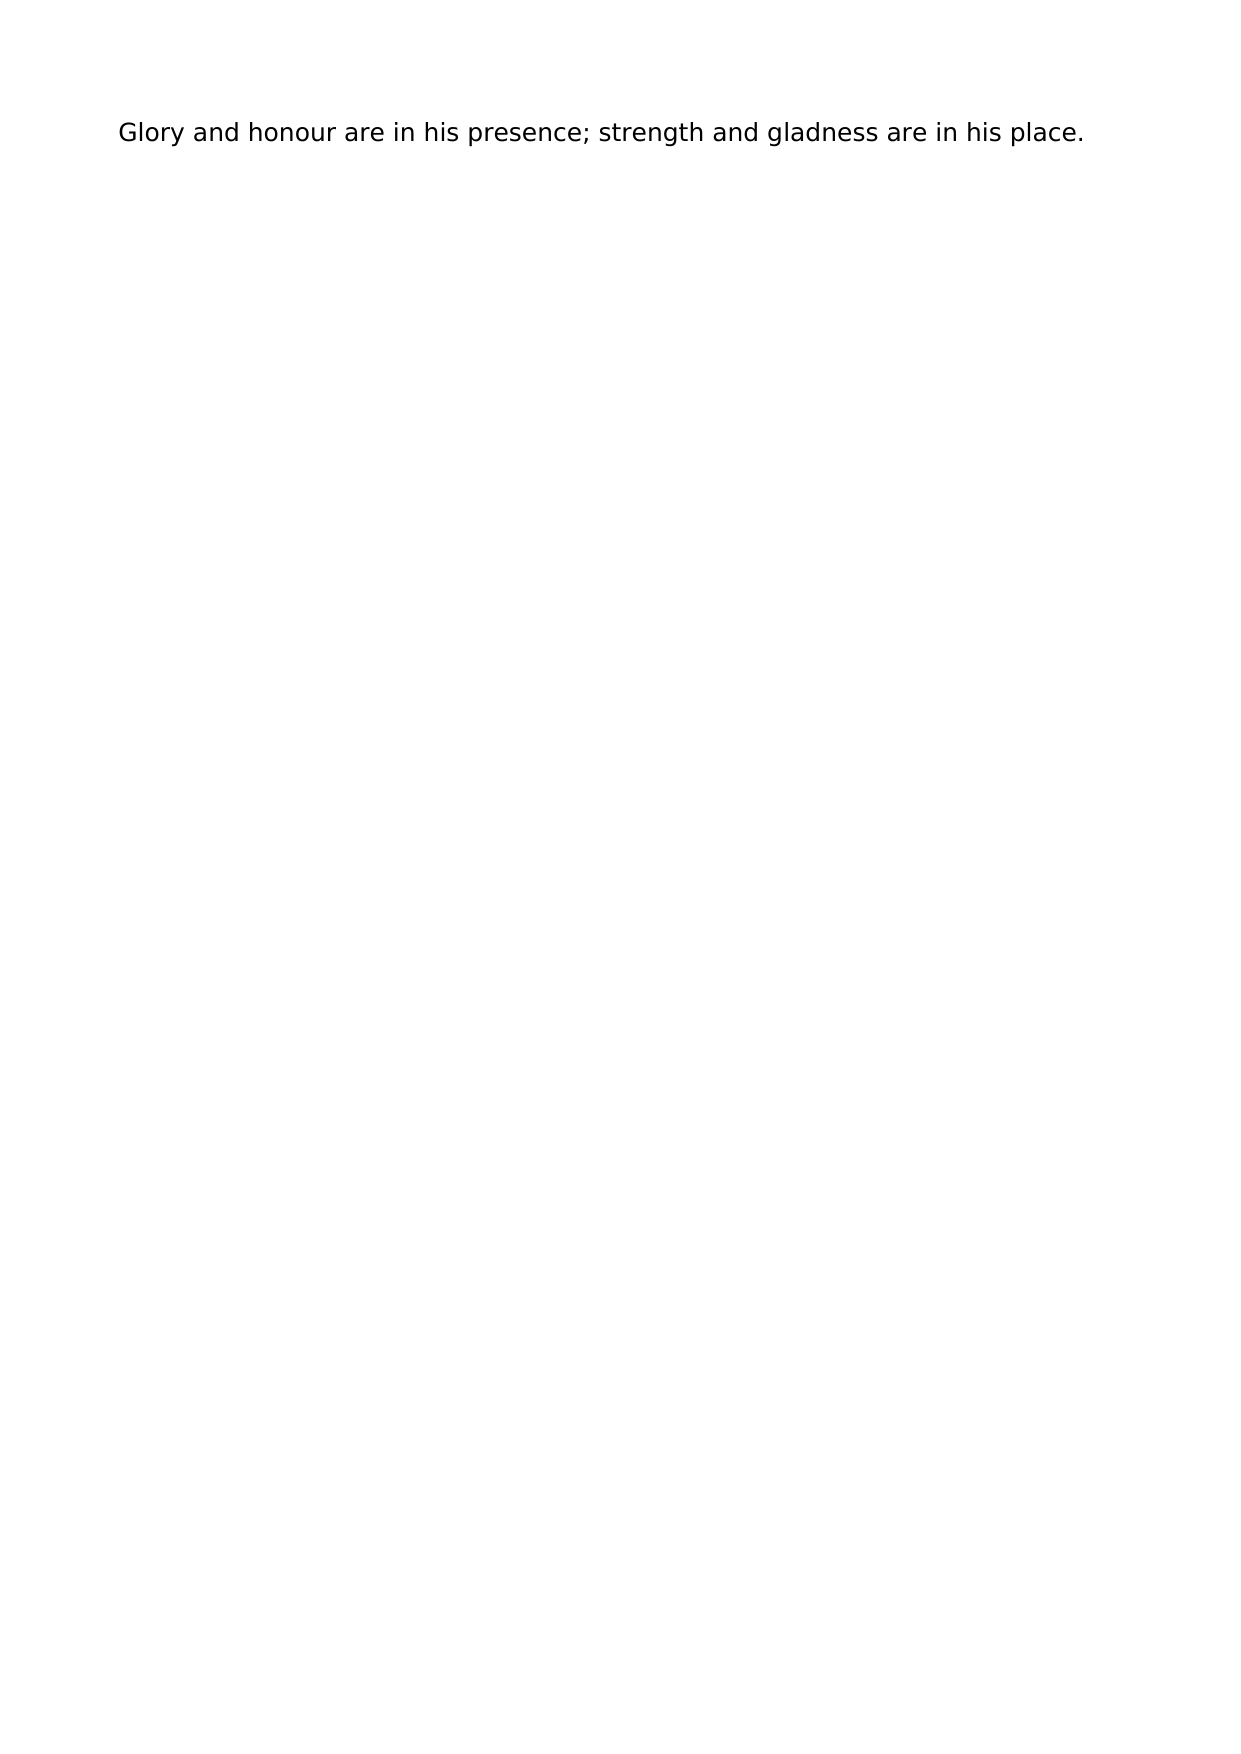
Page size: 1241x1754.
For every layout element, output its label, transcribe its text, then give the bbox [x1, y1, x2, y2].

text Glory and honour are in his presence; strength and gladness are in his place. [118, 118, 1122, 147]
